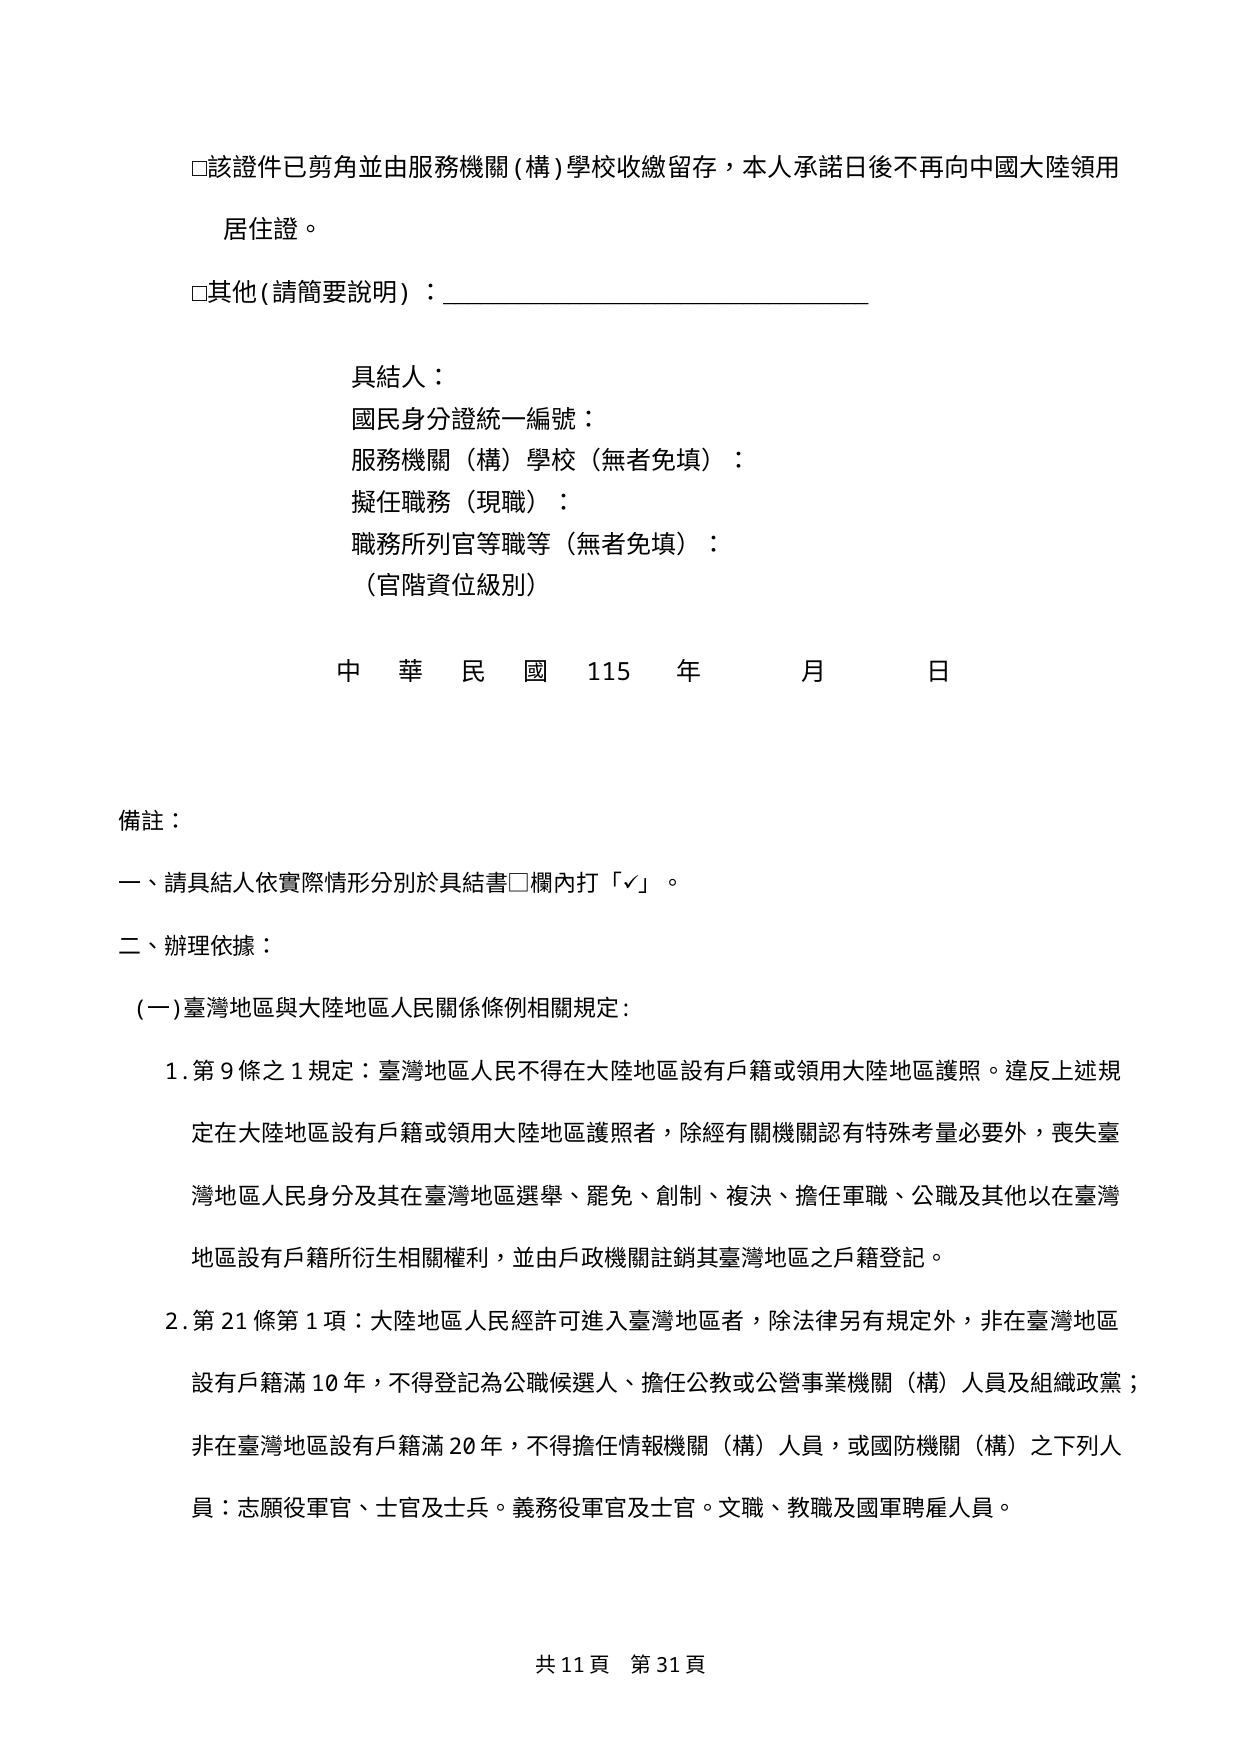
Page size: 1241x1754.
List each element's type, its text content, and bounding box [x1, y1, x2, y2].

text 國民身分證統一編號： [118, 395, 1122, 400]
text 2.第21條第1項：大陸地區人民經許可進入臺灣地區者，除法律另有規定外，非在臺灣地區設有戶籍滿10年，不得登記為公職候選人、擔任公教或公營事業機關（構）人員及組織政黨；非在臺灣地區設有戶籍滿20年，不得擔任情報機關（構）人員，或國防機關（構）之下列人員：志願役軍官、士官及士兵。義務役軍官及士官。文職、教職及國軍聘雇人員。 [164, 1348, 1122, 1528]
text 具結人： [118, 353, 1122, 395]
text □其他(請簡要說明) ：__________________________________ [192, 249, 1122, 311]
text □該證件已剪角並由服務機關(構)學校收繳留存，本人承諾日後不再向中國大陸領用居住證。 [192, 124, 1122, 249]
